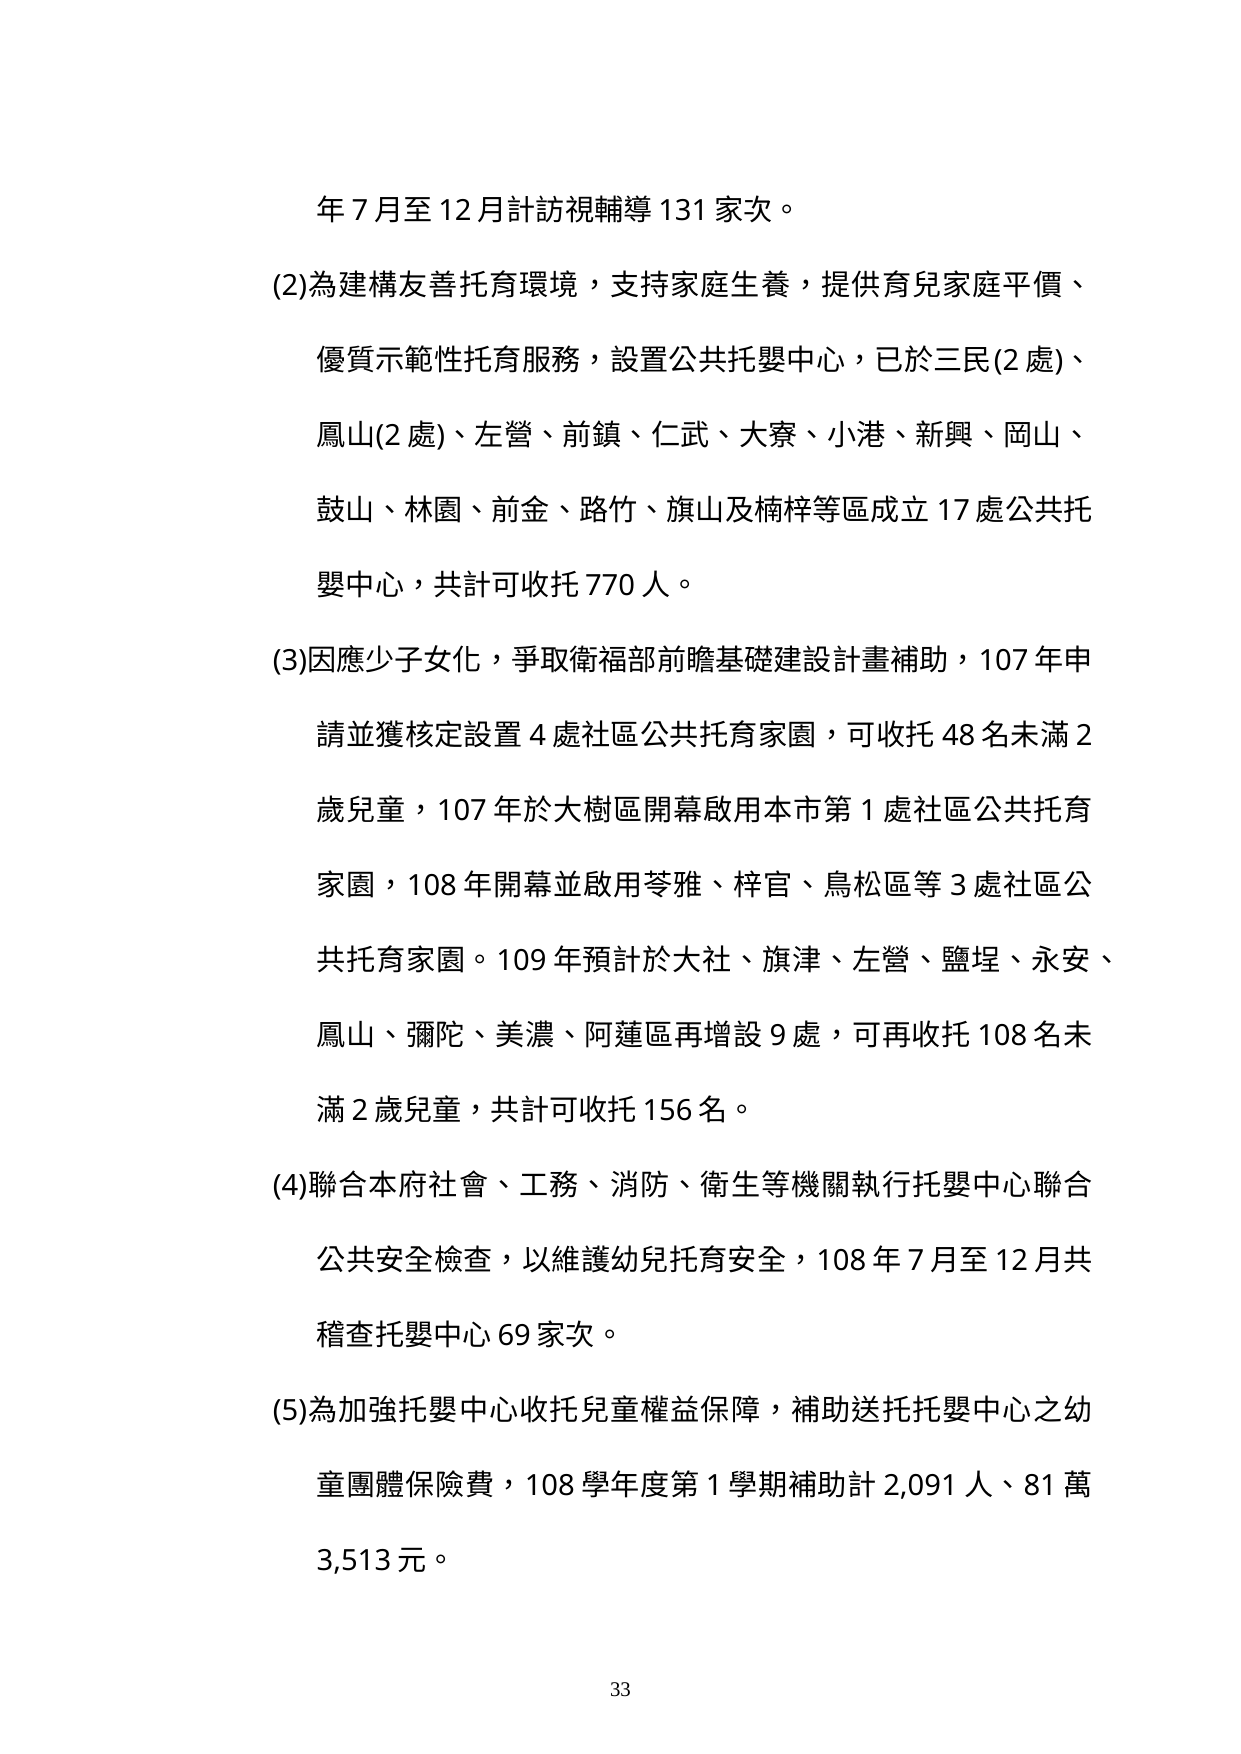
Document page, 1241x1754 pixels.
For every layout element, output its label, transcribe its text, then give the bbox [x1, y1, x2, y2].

text (3)因應少子女化，爭取衛福部前瞻基礎建設計畫補助，107年申請並獲核定設置4處社區公共托育家園，可收托48名未滿2歲兒童，107年於大樹區開幕啟用本市第1處社區公共托育家園，108年開幕並啟用苓雅、梓官、鳥松區等3處社區公共托育家園。109年預計於大社、旗津、左營、鹽埕、永安、鳳山、彌陀、美濃、阿蓮區再增設9處，可再收托108名未滿2歲兒童，共計可收托156名。 [273, 614, 1092, 1139]
text (4)聯合本府社會、工務、消防、衛生等機關執行托嬰中心聯合公共安全檢查，以維護幼兒托育安全，108年7月至12月共稽查托嬰中心69家次。 [273, 1139, 1092, 1364]
text (2)為建構友善托育環境，支持家庭生養，提供育兒家庭平價、優質示範性托育服務，設置公共托嬰中心，已於三民(2處)、鳳山(2處)、左營、前鎮、仁武、大寮、小港、新興、岡山、鼓山、林園、前金、路竹、旗山及楠梓等區成立17處公共托嬰中心，共計可收托770人。 [273, 239, 1092, 614]
text 年7月至12月計訪視輔導131家次。 [273, 164, 1092, 239]
text (5)為加強托嬰中心收托兒童權益保障，補助送托托嬰中心之幼童團體保險費，108學年度第1學期補助計2,091人、81萬3,513元。 [273, 1364, 1092, 1589]
